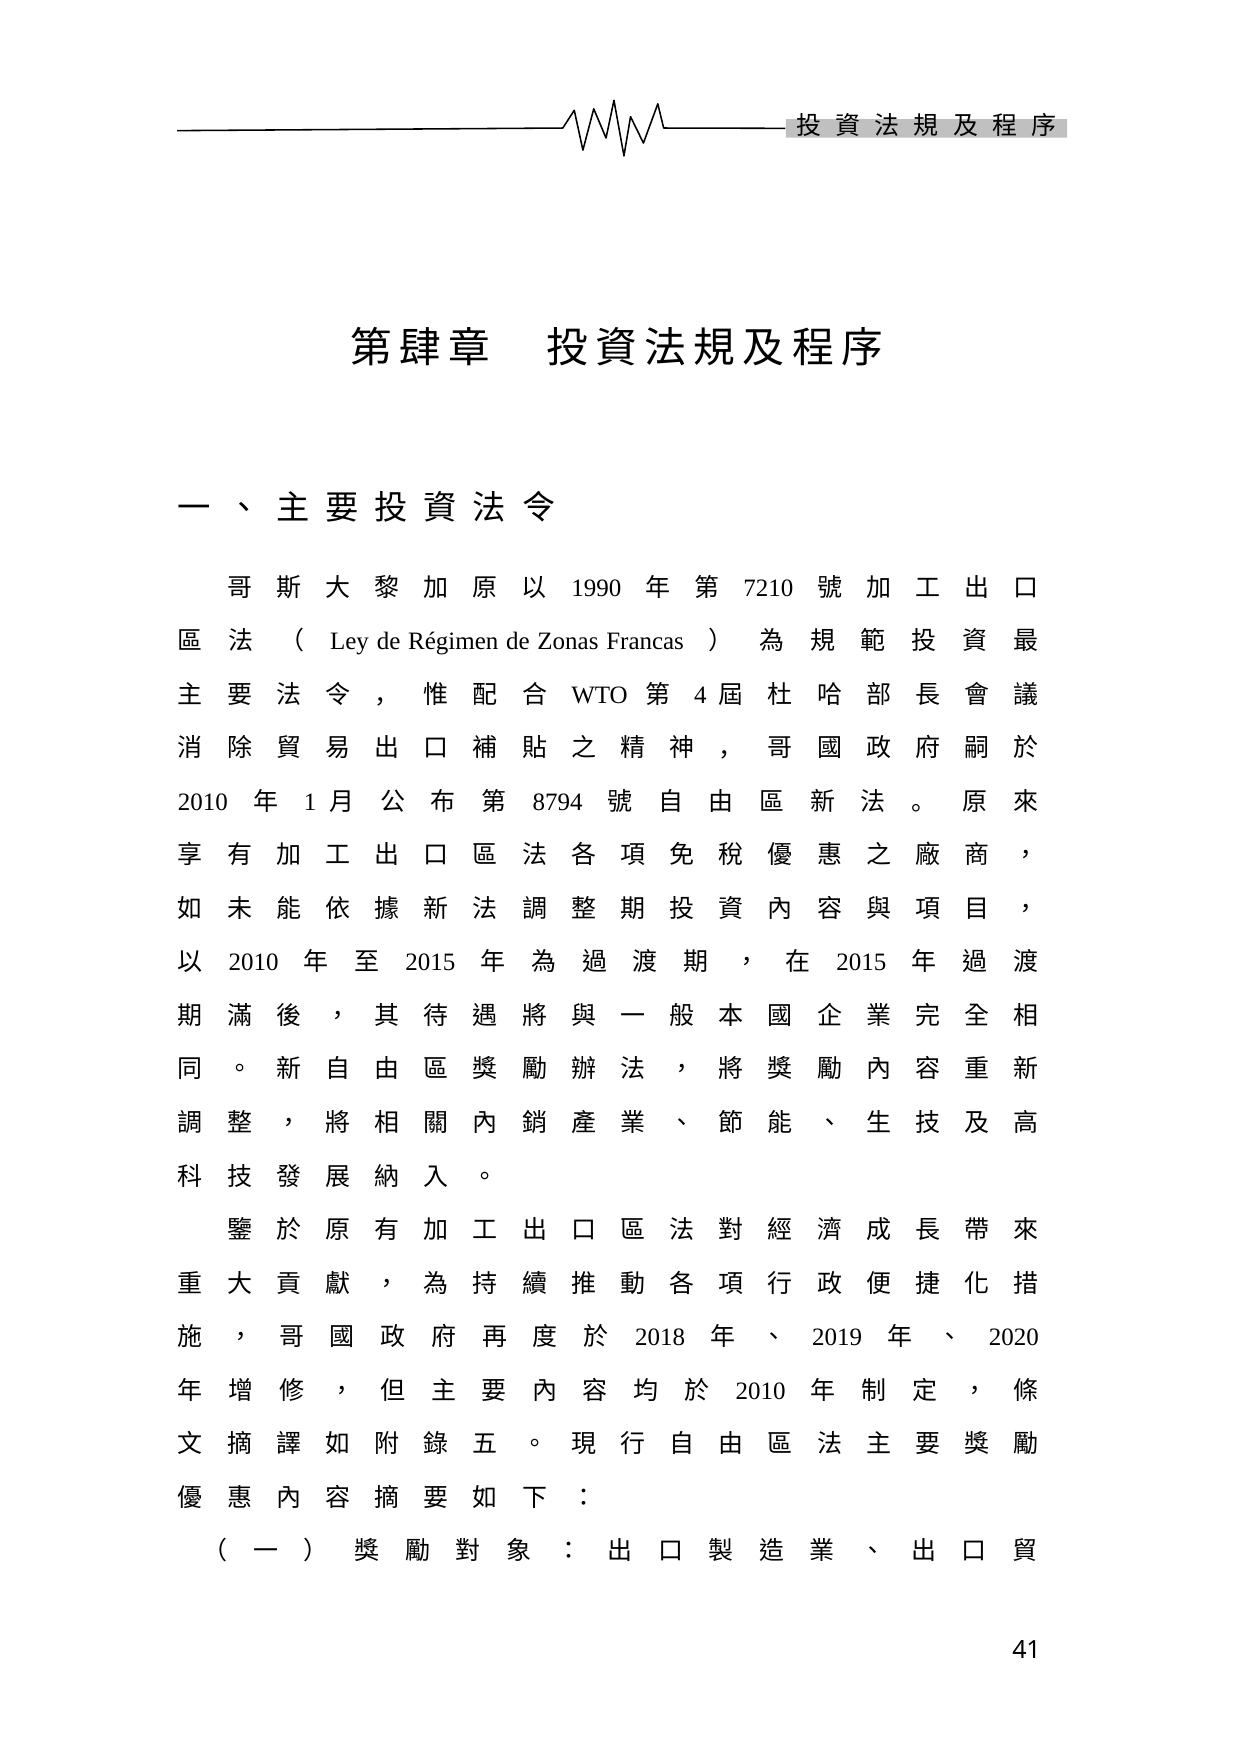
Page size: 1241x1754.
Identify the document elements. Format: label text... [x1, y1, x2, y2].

text 第肆章 投資法規及程序 [178, 291, 1063, 398]
text 哥斯大黎加原以1990年第7210號加工出口區法（Ley de Régimen de Zonas Francas）為規範投資最主要法令，惟配合WTO第4屆杜哈部長會議消除貿易出口補貼之精神，哥國政府嗣於2010年1月公布第8794號自由區新法。原來享有加工出口區法各項免稅優惠之廠商，如未能依據新法調整期投資內容與項目，以2010年至2015年為過渡期，在2015年過渡期滿後，其待遇將與一般本國企業完全相同。新自由區獎勵辦法，將獎勵內容重新調整，將相關內銷產業、節能、生技及高科技發展納入。 [178, 558, 1063, 1201]
text 一、主要投資法令 [178, 478, 1063, 532]
text 鑒於原有加工出口區法對經濟成長帶來重大貢獻，為持續推動各項行政便捷化措施，哥國政府再度於2018年、2019年、2020年增修，但主要內容均於2010年制定，條文摘譯如附錄五。現行自由區法主要獎勵優惠內容摘要如下： [178, 1201, 1063, 1522]
text （一）獎勵對象：出口製造業、出口貿易業（非生產業者）、出口服務業、科技研發業及製造業（出口或非出口業者，無最低出口額度之要求）。 [202, 1522, 1063, 1576]
